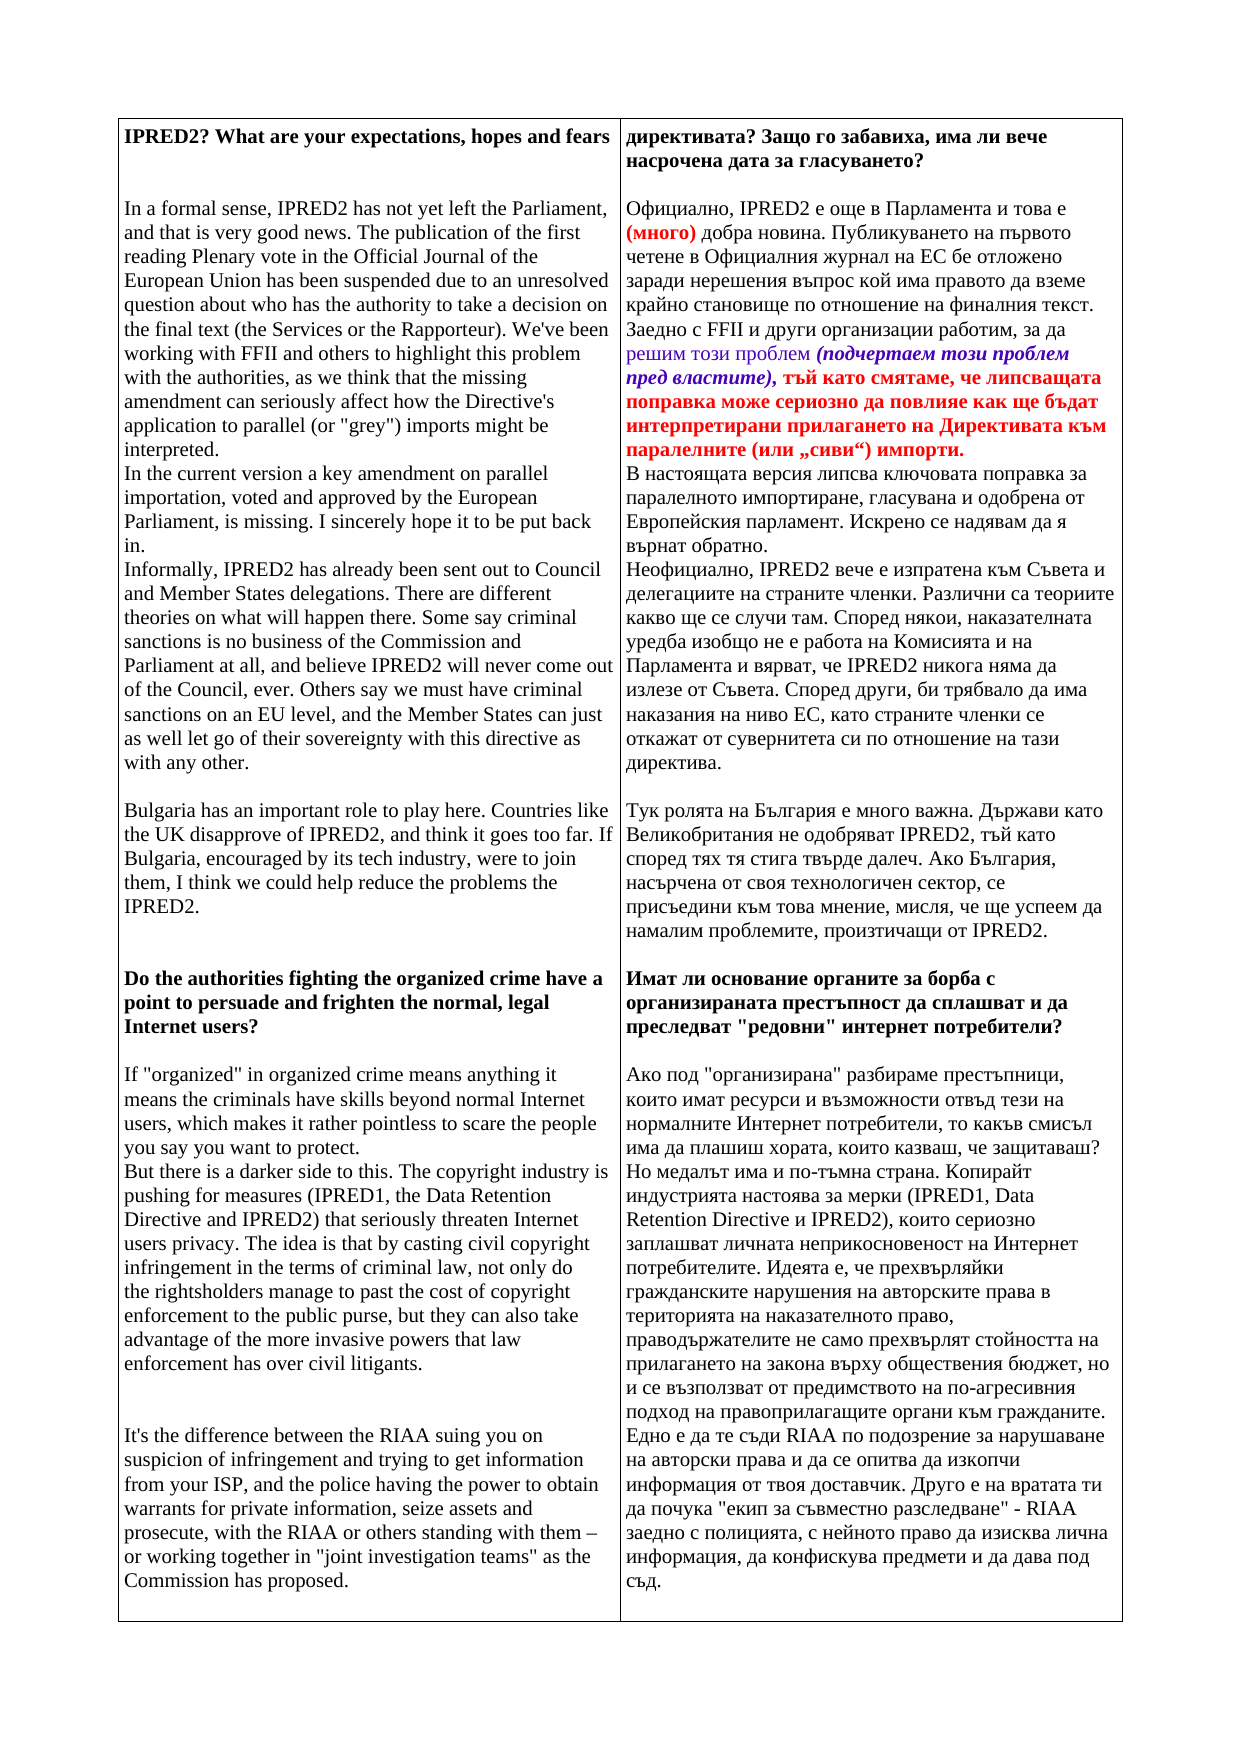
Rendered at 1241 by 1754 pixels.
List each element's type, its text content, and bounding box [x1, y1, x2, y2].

table_header IPRED2? What are your expectations, hopes and fears In a formal sense, IPRED2 has not yet left the Parliament, and that is very good news. The publication of the first reading Plenary vote in the Official Journal of the European Union has been suspended due to an unresolved question about who has the authority to take a decision on the final text (the Services or the Rapporteur). We've been working with FFII and others to highlight this problem with the authorities, as we think that the missing amendment can seriously affect how the Directive's application to parallel (or "grey") imports might be interpreted. In the current version a key amendment on parallel importation, voted and approved by the European Parliament, is missing. I sincerely hope it to be put back in. Informally, IPRED2 has already been sent out to Council and Member States delegations. There are different theories on what will happen there. Some say criminal sanctions is no business of the Commission and Parliament at all, and believe IPRED2 will never come out of the Council, ever. Others say we must have criminal sanctions on an EU level, and the Member States can just as well let go of their sovereignty with this directive as with any other. Bulgaria has an important role to play here. Countries like the UK disapprove of IPRED2, and think it goes too far. If Bulgaria, encouraged by its tech industry, were to join them, I think we could help reduce the problems the IPRED2. Do the authorities fighting the organized crime have a point to persuade and frighten the normal, legal Internet users? If "organized" in organized crime means anything it means the criminals have skills beyond normal Internet users, which makes it rather pointless to scare the people you say you want to protect. But there is a darker side to this. The copyright industry is pushing for measures (IPRED1, the Data Retention Directive and IPRED2) that seriously threaten Internet users privacy. The idea is that by casting civil copyright infringement in the terms of criminal law, not only do the rightsholders manage to past the cost of copyright enforcement to the public purse, but they can also take advantage of the more invasive powers that law enforcement has over civil litigants. It's the difference between the RIAA suing you on suspicion of infringement and trying to get information from your ISP, and the police having the power to obtain warrants for private information, seize assets and prosecute, with the RIAA or others standing with them – or working together in "joint investigation teams" as the Commission has proposed. [119, 119, 620, 1621]
table_header директивата? Защо го забавиха, има ли вече насрочена дата за гласуването? Официално, IPRED2 е още в Парламента и това е (много) добра новина. Публикуването на първото четене в Официалния журнал на ЕС бе отложено заради нерешения въпрос кой има правото да вземе крайно становище по отношение на финалния текст. Заедно с FFII и други организации работим, за да решим този проблем (подчертаем този проблем пред властите), тъй като смятаме, че липсващата поправка може сериозно да повлияе как ще бъдат интерпретирани прилагането на Директивата към паралелните (или „сиви“) импорти. В настоящата версия липсва ключовата поправка за паралелното импортиране, гласувана и одобрена от Европейския парламент. Искрено се надявам да я върнат обратно. Неофициално, IPRED2 вече е изпратена към Съвета и делегациите на страните членки. Различни са теориите какво ще се случи там. Според някои, наказателната уредба изобщо не е работа на Комисията и на Парламента и вярват, че IPRED2 никога няма да излезе от Съвета. Според други, би трябвало да има наказания на ниво ЕС, като страните членки се откажат от сувернитета си по отношение на тази директива. Тук ролята на България е много важна. Държави като Великобритания не одобряват IPRED2, тъй като според тях тя стига твърде далеч. Ако България, насърчена от своя технологичен сектор, се присъедини към това мнение, мисля, че ще успеем да намалим проблемите, произтичащи от IPRED2. Имат ли основание органите за борба с организираната престъпност да сплашват и да преследват "редовни" интернет потребители? Ако под "организирана" разбираме престъпници, които имат ресурси и възможности отвъд тези на нормалните Интернет потребители, то какъв смисъл има да плашиш хората, които казваш, че защитаваш? Но медалът има и по-тъмна страна. Копирайт индустрията настоява за мерки (IPRED1, Data Retention Directive и IPRED2), които сериозно заплашват личната неприкосновеност на Интернет потребителите. Идеята е, че прехвърляйки гражданските нарушения на авторските права в територията на наказателното право, праводържателите не само прехвърлят стойността на прилагането на закона върху обществения бюджет, но и се възползват от предимството на по-агресивния подход на правоприлагащите органи към гражданите. Едно е да те съди RIAA по подозрение за нарушаване на авторски права и да се опитва да изкопчи информация от твоя доставчик. Друго е на вратата ти да почука "екип за съвместно разследване" - RIAA заедно с полицията, с нейното право да изисква лична информация, да конфискува предмети и да дава под съд. [621, 119, 1122, 1621]
